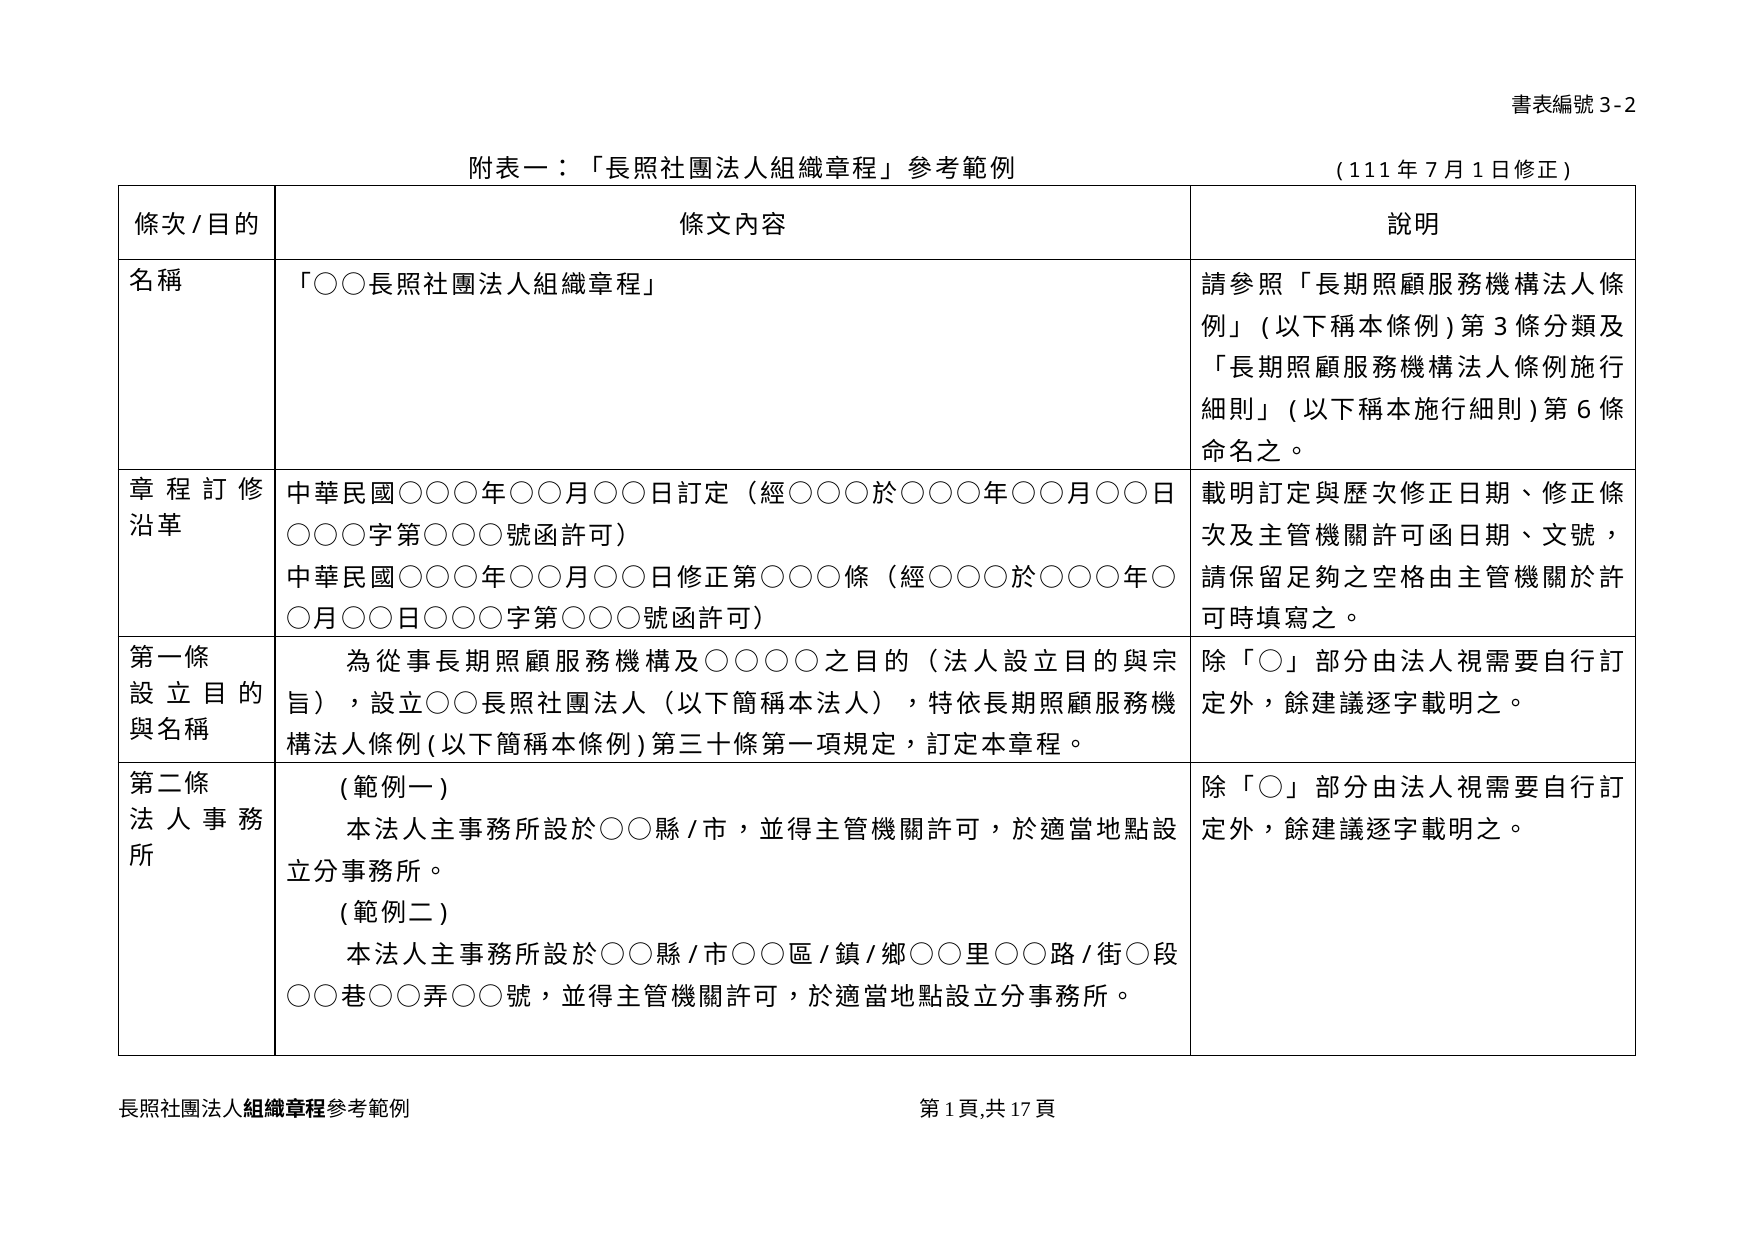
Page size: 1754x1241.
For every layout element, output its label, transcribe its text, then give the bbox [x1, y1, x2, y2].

table_cell 名稱 [119, 260, 274, 468]
table_cell 章程訂修沿革 [119, 470, 274, 636]
table_cell 「○○長照社團法人組織章程」 [276, 260, 1190, 468]
table_header 條次/目的 [119, 186, 274, 259]
table_cell 第一條 設立目的與名稱 [119, 637, 274, 762]
table_cell 請參照「長期照顧服務機構法人條例」(以下稱本條例)第3條分類及「長期照顧服務機構法人條例施行細則」(以下稱本施行細則)第6條命名之。 [1191, 260, 1635, 468]
table_cell 除「○」部分由法人視需要自行訂定外，餘建議逐字載明之。 [1191, 637, 1635, 762]
table_cell 為從事長期照顧服務機構及○○○○之目的（法人設立目的與宗旨），設立○○長照社團法人（以下簡稱本法人），特依長期照顧服務機構法人條例(以下簡稱本條例)第三十條第一項規定，訂定本章程。 [276, 637, 1190, 762]
text 附表一：「長照社團法人組織章程」參考範例 (111年7月1日修正) [118, 149, 1686, 185]
table_header 條文內容 [276, 186, 1190, 259]
table_cell 除「○」部分由法人視需要自行訂定外，餘建議逐字載明之。 [1191, 763, 1635, 1055]
table_cell 中華民國○○○年○○月○○日訂定（經○○○於○○○年○○月○○日○○○字第○○○號函許可） 中華民國○○○年○○月○○日修正第○○○條（經○○○於○○○年○○月○○日○○○字第○○○號函許可） [276, 470, 1190, 636]
table_cell 載明訂定與歷次修正日期、修正條次及主管機關許可函日期、文號，請保留足夠之空格由主管機關於許可時填寫之。 [1191, 470, 1635, 636]
table_header 說明 [1191, 186, 1635, 259]
table_cell 第二條 法人事務所 [119, 763, 274, 1055]
table_cell (範例一) 本法人主事務所設於○○縣/市，並得主管機關許可，於適當地點設立分事務所。 (範例二) 本法人主事務所設於○○縣/市○○區/鎮/鄉○○里○○路/街○段○○巷○○弄○○號，並得主管機關許可，於適當地點設立分事務所。 [276, 763, 1190, 1055]
